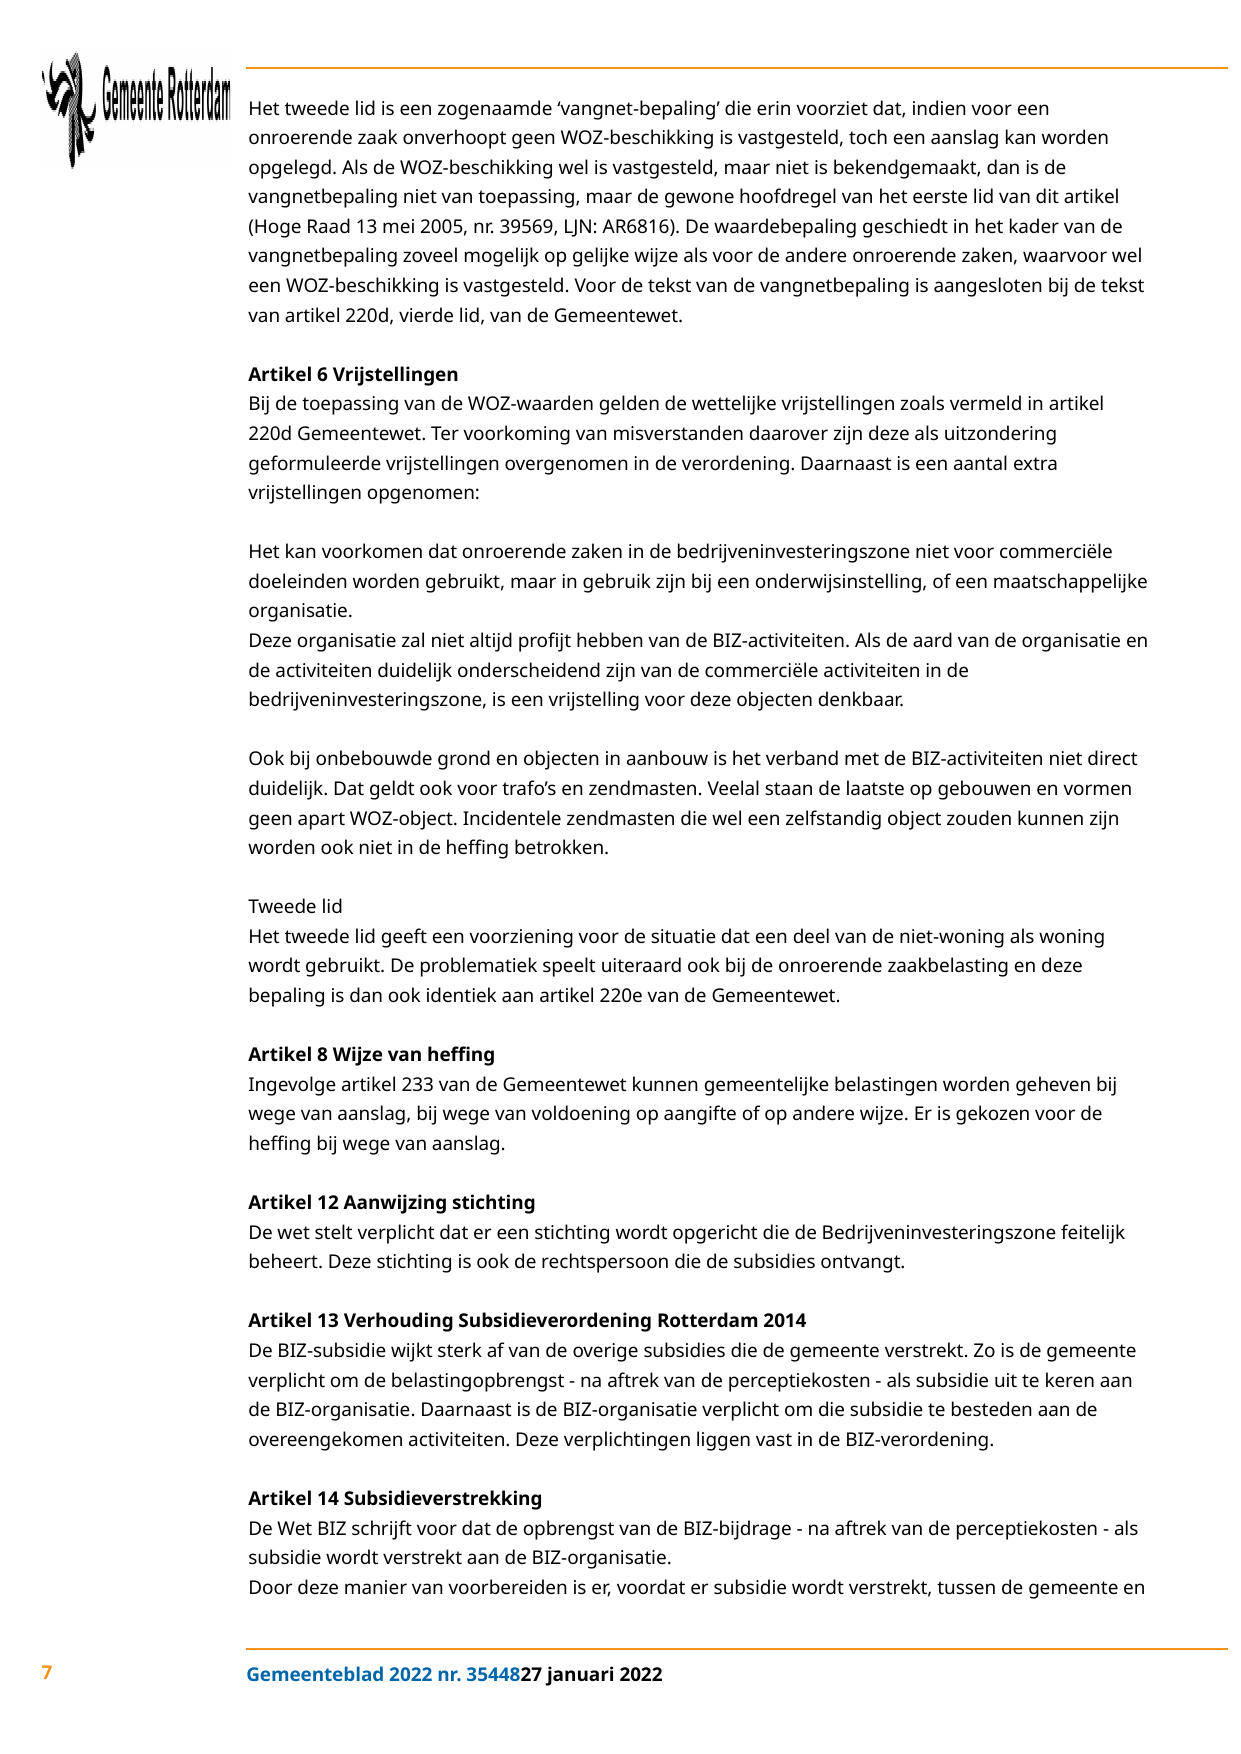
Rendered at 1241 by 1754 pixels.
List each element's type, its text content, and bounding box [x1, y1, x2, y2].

text Artikel 14 Subsidieverstrekking [248, 1485, 1152, 1511]
text De BIZ-subsidie wijkt sterk af van de overige subsidies die de gemeente verstrekt. Zo is de gemeente verplicht om de belastingopbrengst - na aftrek van de perceptiekosten - als subsidie uit te keren aan de BIZ-organisatie. Daarnaast is de BIZ-organisatie verplicht om die subsidie te besteden aan de overeengekomen activiteiten. Deze verplichtingen liggen vast in de BIZ-verordening. [248, 1337, 1152, 1452]
text Artikel 8 Wijze van heffing [248, 1041, 1152, 1067]
text Het kan voorkomen dat onroerende zaken in de bedrijveninvesteringszone niet voor commerciële doeleinden worden gebruikt, maar in gebruik zijn bij een onderwijsinstelling, of een maatschappelijke organisatie. [248, 538, 1152, 623]
text Het tweede lid is een zogenaamde ‘vangnet-bepaling’ die erin voorziet dat, indien voor een onroerende zaak onverhoopt geen WOZ-beschikking is vastgesteld, toch een aanslag kan worden opgelegd. Als de WOZ-beschikking wel is vastgesteld, maar niet is bekendgemaakt, dan is de vangnetbepaling niet van toepassing, maar de gewone hoofdregel van het eerste lid van dit artikel (Hoge Raad 13 mei 2005, nr. 39569, LJN: AR6816). De waardebepaling geschiedt in het kader van de vangnetbepaling zoveel mogelijk op gelijke wijze als voor de andere onroerende zaken, waarvoor wel een WOZ-beschikking is vastgesteld. Voor de tekst van de vangnetbepaling is aangesloten bij de tekst van artikel 220d, vierde lid, van de Gemeentewet. [248, 95, 1152, 328]
picture [41, 47, 231, 172]
text Ook bij onbebouwde grond en objecten in aanbouw is het verband met de BIZ-activiteiten niet direct duidelijk. Dat geldt ook voor trafo’s en zendmasten. Veelal staan de laatste op gebouwen en vormen geen apart WOZ-object. Incidentele zendmasten die wel een zelfstandig object zouden kunnen zijn worden ook niet in de heffing betrokken. [248, 746, 1152, 860]
text Bij de toepassing van de WOZ-waarden gelden de wettelijke vrijstellingen zoals vermeld in artikel 220d Gemeentewet. Ter voorkoming van misverstanden daarover zijn deze als uitzondering geformuleerde vrijstellingen overgenomen in de verordening. Daarnaast is een aantal extra vrijstellingen opgenomen: [248, 391, 1152, 505]
text Artikel 12 Aanwijzing stichting [248, 1189, 1152, 1215]
text Ingevolge artikel 233 van de Gemeentewet kunnen gemeentelijke belastingen worden geheven bij wege van aanslag, bij wege van voldoening op aangifte of op andere wijze. Er is gekozen voor de heffing bij wege van aanslag. [248, 1071, 1152, 1156]
text De wet stelt verplicht dat er een stichting wordt opgericht die de Bedrijveninvesteringszone feitelijk beheert. Deze stichting is ook de rechtspersoon die de subsidies ontvangt. [248, 1219, 1152, 1274]
text Artikel 13 Verhouding Subsidieverordening Rotterdam 2014 [248, 1308, 1152, 1333]
text Het tweede lid geeft een voorziening voor de situatie dat een deel van de niet-woning als woning wordt gebruikt. De problematiek speelt uiteraard ook bij de onroerende zaakbelasting en deze bepaling is dan ook identiek aan artikel 220e van de Gemeentewet. [248, 923, 1152, 1008]
text Deze organisatie zal niet altijd profijt hebben van de BIZ-activiteiten. Als de aard van de organisatie en de activiteiten duidelijk onderscheidend zijn van de commerciële activiteiten in de bedrijveninvesteringszone, is een vrijstelling voor deze objecten denkbaar. [248, 627, 1152, 712]
text De Wet BIZ schrijft voor dat de opbrengst van de BIZ-bijdrage - na aftrek van de perceptiekosten - als subsidie wordt verstrekt aan de BIZ-organisatie. [248, 1515, 1152, 1570]
text Artikel 6 Vrijstellingen [248, 361, 1152, 387]
text Tweede lid [248, 893, 1152, 919]
text Door deze manier van voorbereiden is er, voordat er subsidie wordt verstrekt, tussen de gemeente en [248, 1574, 1152, 1600]
